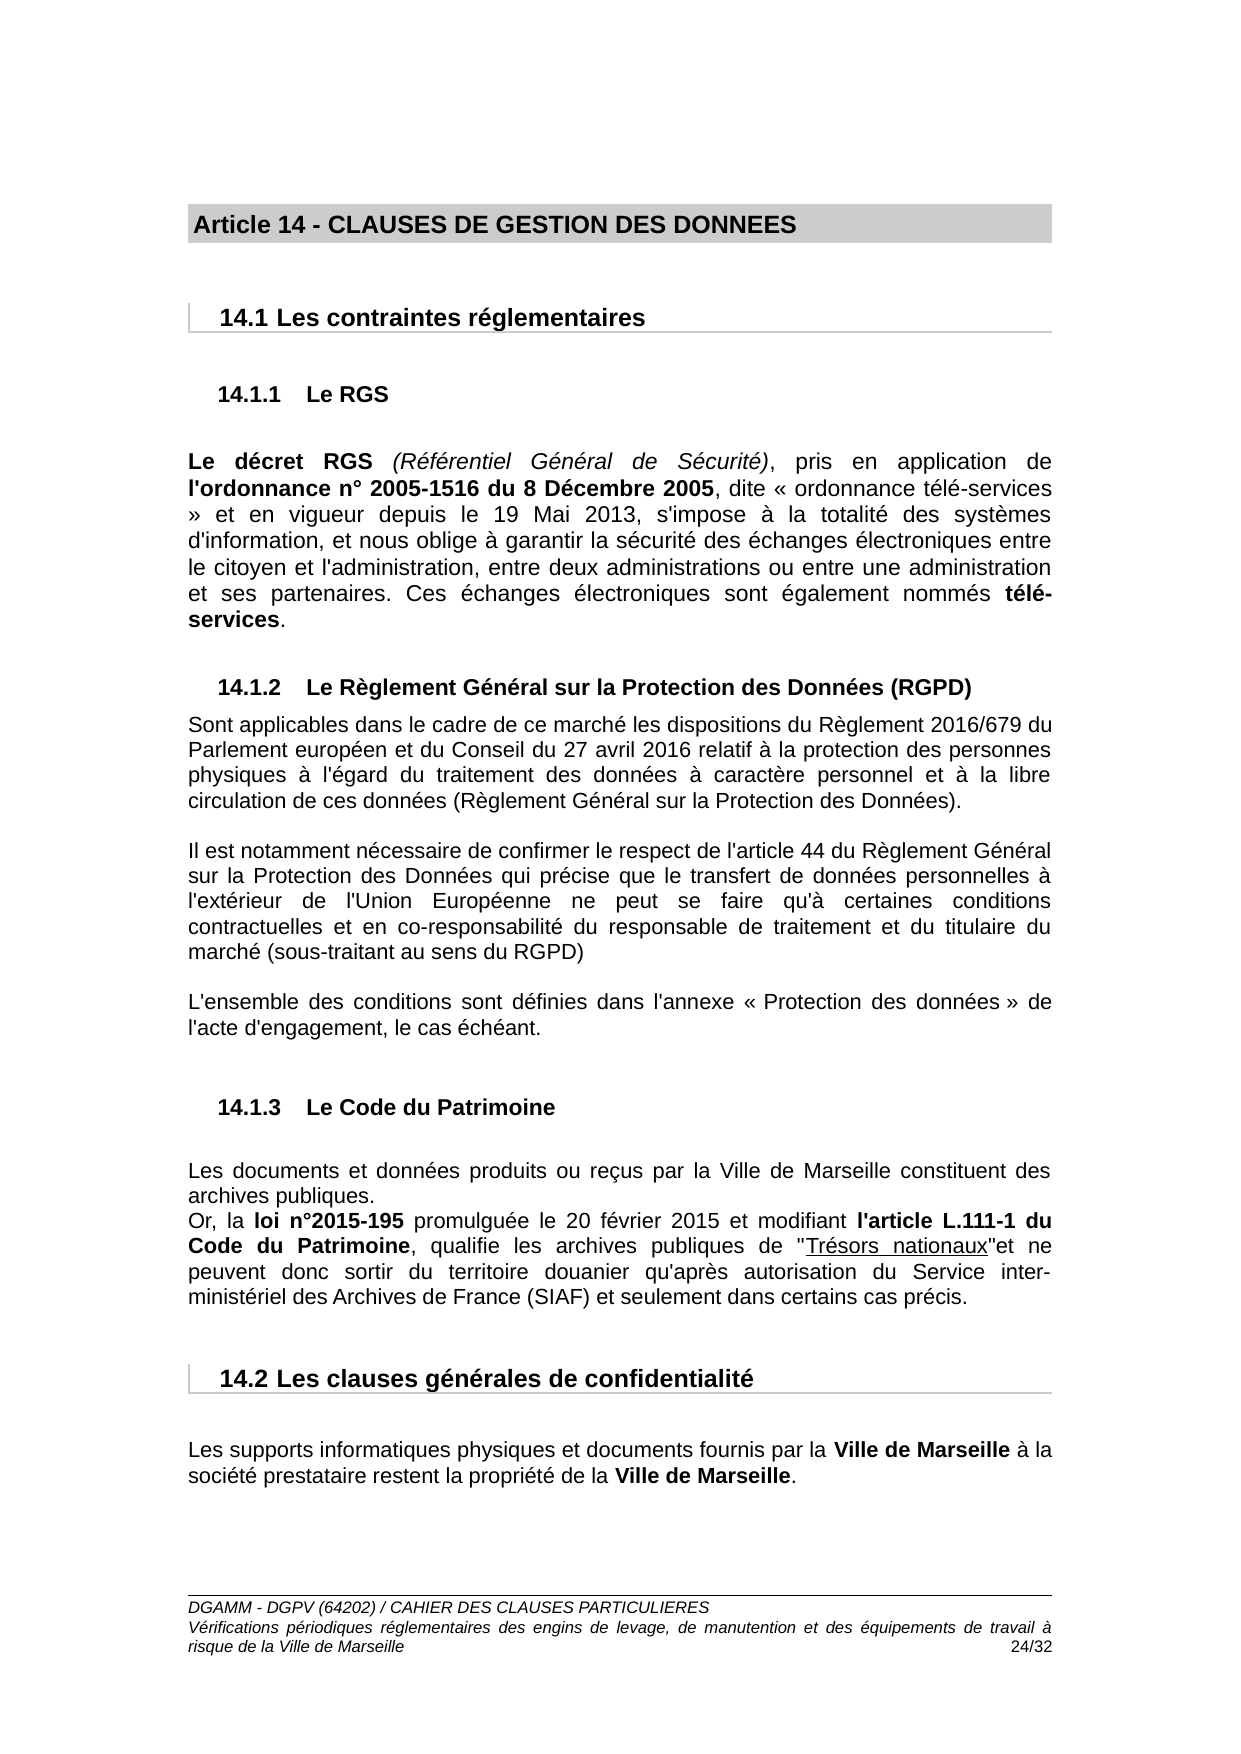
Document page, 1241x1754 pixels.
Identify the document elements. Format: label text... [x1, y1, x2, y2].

text Sont applicables dans le cadre de ce marché les dispositions du Règlement 2016/679 du Parlement européen et du Conseil du 27 avril 2016 relatif à la protection des personnes physiques à l'égard du traitement des données à caractère personnel et à la libre circulation de ces données (Règlement Général sur la Protection des Données). [188, 712, 1052, 813]
subtitle Le RGS [188, 381, 1052, 407]
text Or, la loi n°2015-195 promulguée le 20 février 2015 et modifiant l'article L.111-1 du Code du Patrimoine, qualifie les archives publiques de "Trésors nationaux"et ne peuvent donc sortir du territoire douanier qu'après autorisation du Service inter-ministériel des Archives de France (SIAF) et seulement dans certains cas précis. [188, 1208, 1052, 1309]
subtitle Le Règlement Général sur la Protection des Données (RGPD) [188, 674, 1052, 700]
text Les documents et données produits ou reçus par la Ville de Marseille constituent des archives publiques. [188, 1158, 1052, 1208]
subtitle Les clauses générales de confidentialité [190, 1364, 1052, 1392]
subtitle Le Code du Patrimoine [188, 1094, 1052, 1121]
text L'ensemble des conditions sont définies dans l'annexe « Protection des données » de l'acte d'engagement, le cas échéant. [188, 989, 1052, 1040]
subtitle Les contraintes réglementaires [188, 302, 1052, 331]
subtitle Le décret RGS (Référentiel Général de Sécurité), pris en application de l'ordonnance n° 2005-1516 du 8 Décembre 2005, dite « ordonnance télé-services » et en vigueur depuis le 19 Mai 2013, s'impose à la totalité des systèmes d'information, et nous oblige à garantir la sécurité des échanges électroniques entre le citoyen et l'administration, entre deux administrations ou entre une administration et ses partenaires. Ces échanges électroniques sont également nommés télé-services. [188, 448, 1052, 633]
text Il est notamment nécessaire de confirmer le respect de l'article 44 du Règlement Général sur la Protection des Données qui précise que le transfert de données personnelles à l'extérieur de l'Union Européenne ne peut se faire qu'à certaines conditions contractuelles et en co-responsabilité du responsable de traitement et du titulaire du marché (sous-traitant au sens du RGPD) [188, 838, 1052, 964]
text Les supports informatiques physiques et documents fournis par la Ville de Marseille à la société prestataire restent la propriété de la Ville de Marseille. [188, 1437, 1052, 1488]
subtitle CLAUSES DE GESTION DES DONNEES [190, 207, 1050, 241]
